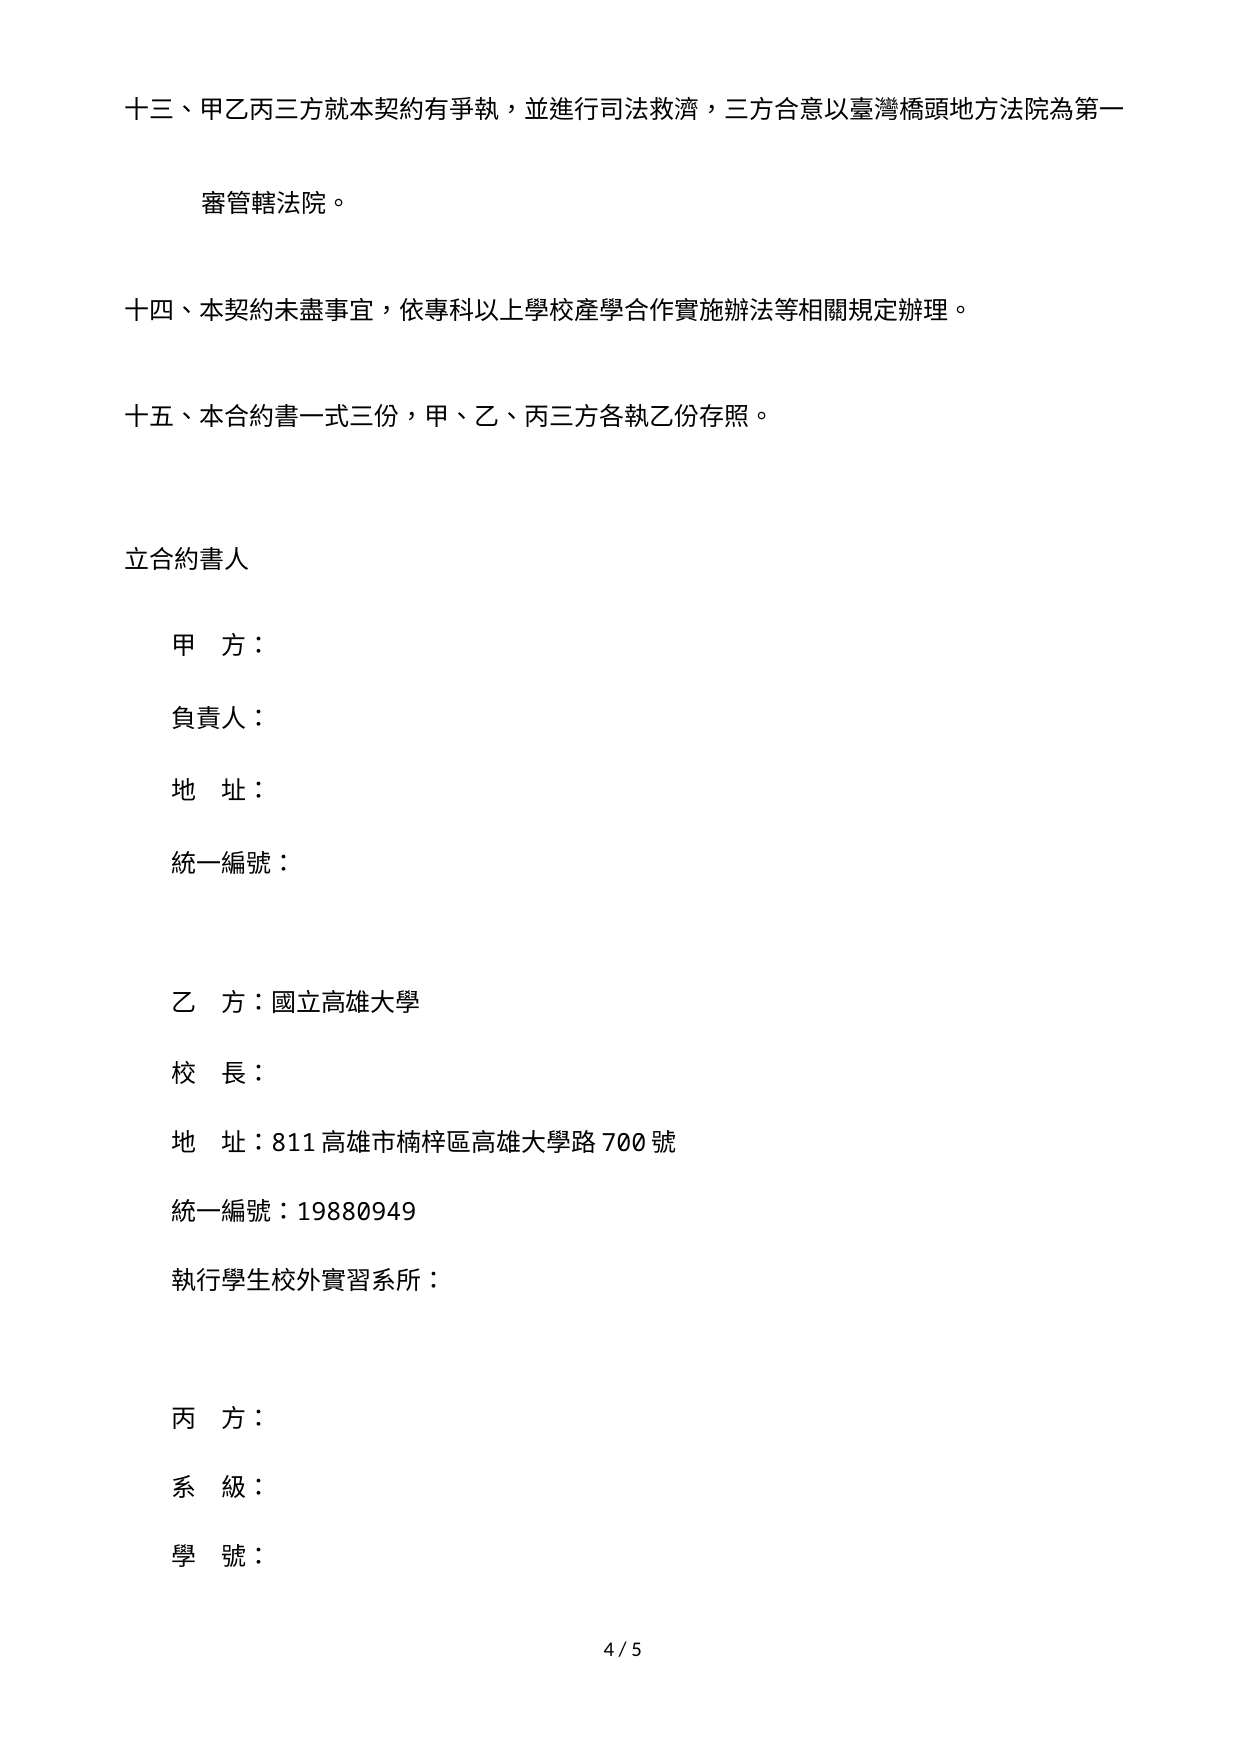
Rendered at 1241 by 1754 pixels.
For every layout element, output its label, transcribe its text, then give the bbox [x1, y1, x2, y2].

text 甲 方： [171, 602, 499, 664]
text 系 級： [171, 1443, 1104, 1506]
text 立合約書人 [124, 516, 1128, 579]
text 丙 方： [171, 1374, 1104, 1437]
text 地 址： [171, 747, 499, 810]
text 十四、本契約未盡事宜，依專科以上學校產學合作實施辦法等相關規定辦理。 [124, 267, 1119, 329]
text 負責人： [171, 674, 499, 737]
text 執行學生校外實習系所： [171, 1237, 1104, 1299]
text 校 長： [171, 1030, 543, 1092]
text 統一編號：19880949 [171, 1168, 1104, 1230]
text 十三、甲乙丙三方就本契約有爭執，並進行司法救濟，三方合意以臺灣橋頭地方法院為第一審管轄法院。 [124, 66, 1128, 222]
text 十五、本合約書一式三份，甲、乙、丙三方各執乙份存照。 [124, 373, 1128, 436]
text 學 號： [171, 1512, 1104, 1575]
text 乙 方：國立高雄大學 [171, 959, 543, 1022]
text 統一編號： [171, 820, 499, 882]
text 地 址：811高雄市楠梓區高雄大學路700號 [171, 1099, 1104, 1161]
